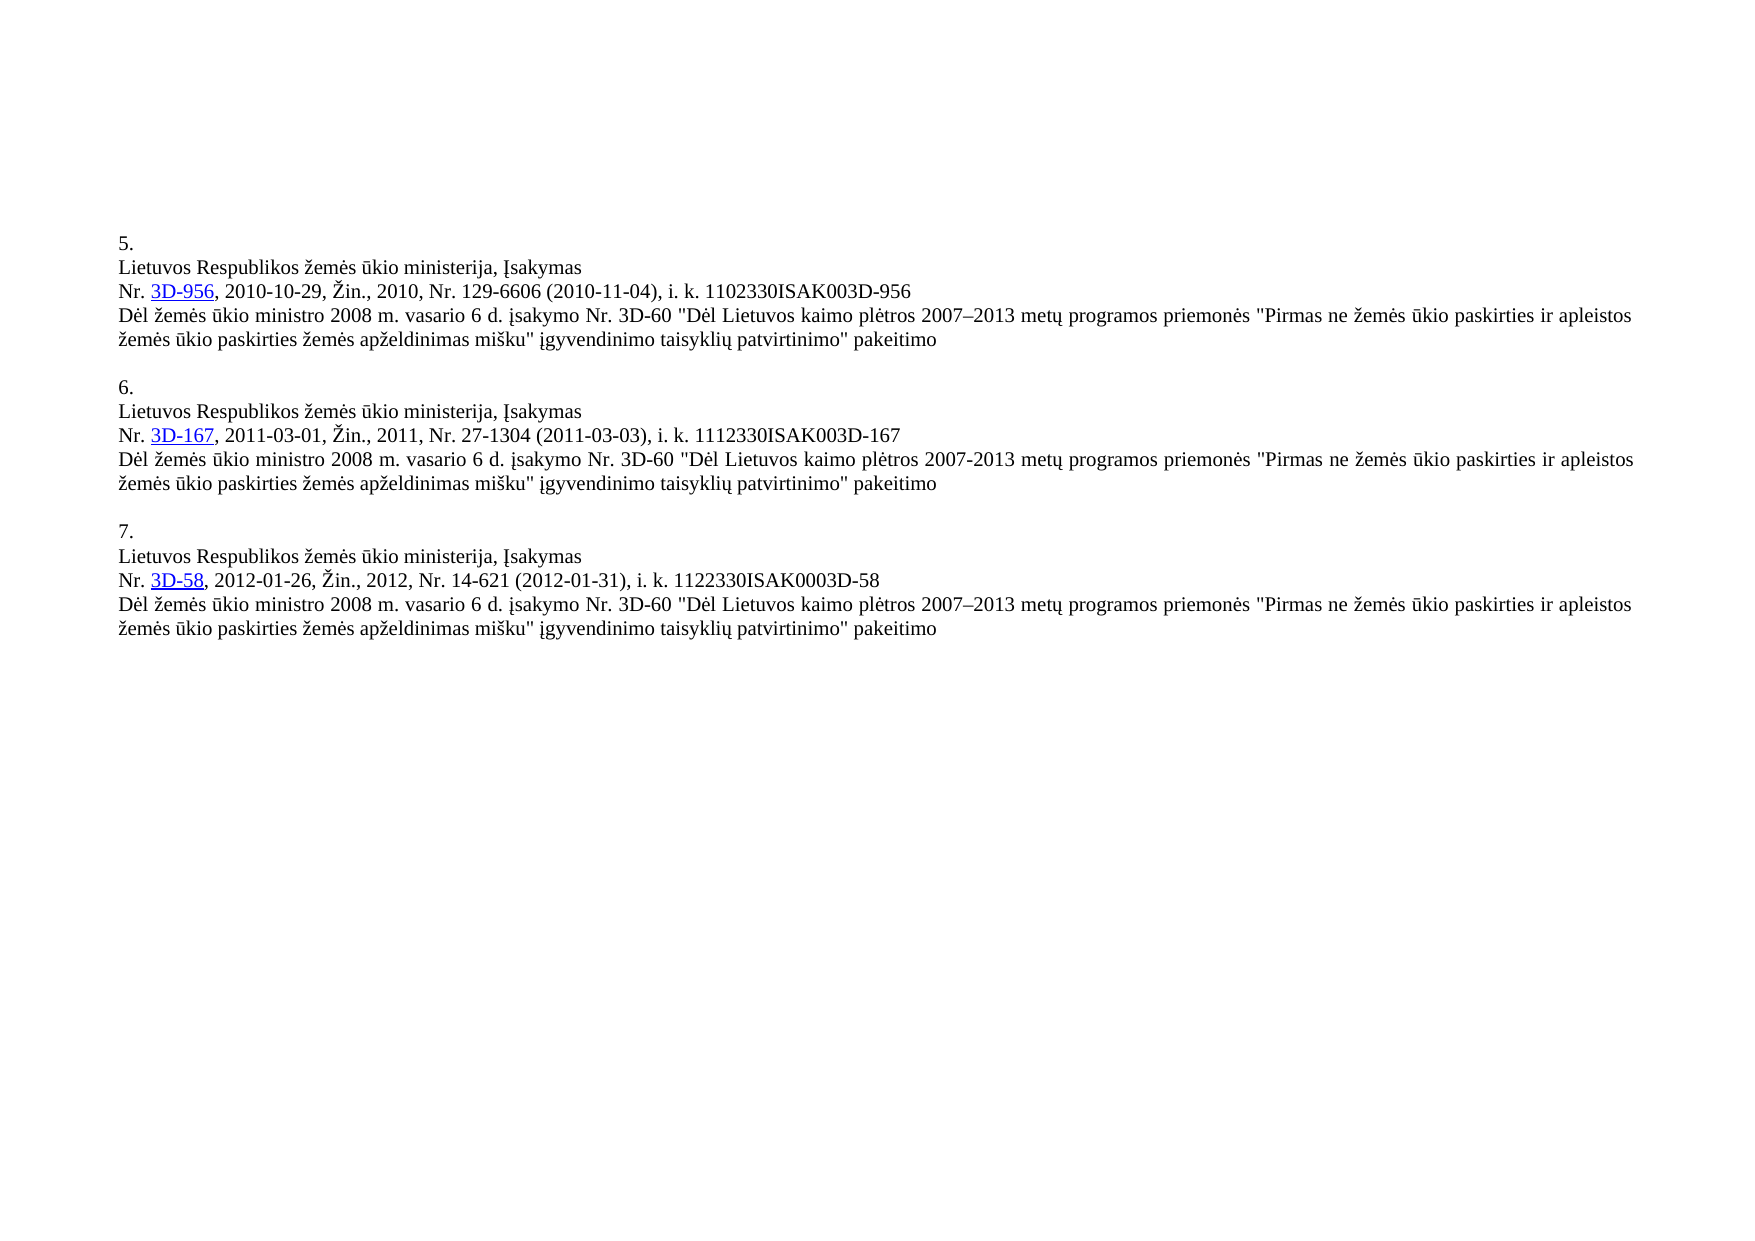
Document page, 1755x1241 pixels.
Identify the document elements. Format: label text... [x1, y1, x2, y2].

text Dėl žemės ūkio ministro 2008 m. vasario 6 d. įsakymo Nr. 3D-60 "Dėl Lietuvos kaimo plėtros 2007-2013 metų programos priemonės "Pirmas ne žemės ūkio paskirties ir apleistos žemės ūkio paskirties žemės apželdinimas mišku" įgyvendinimo taisyklių patvirtinimo" pakeitimo [118, 447, 1636, 495]
text Dėl žemės ūkio ministro 2008 m. vasario 6 d. įsakymo Nr. 3D-60 "Dėl Lietuvos kaimo plėtros 2007–2013 metų programos priemonės "Pirmas ne žemės ūkio paskirties ir apleistos žemės ūkio paskirties žemės apželdinimas mišku" įgyvendinimo taisyklių patvirtinimo" pakeitimo [118, 303, 1636, 351]
text 6. [118, 375, 1636, 399]
text Lietuvos Respublikos žemės ūkio ministerija, Įsakymas [118, 543, 1636, 568]
text 5. [118, 231, 1636, 255]
text 7. [118, 519, 1636, 543]
text Lietuvos Respublikos žemės ūkio ministerija, Įsakymas [118, 399, 1636, 423]
text Nr. 3D-58, 2012-01-26, Žin., 2012, Nr. 14-621 (2012-01-31), i. k. 1122330ISAK0003D-58 [118, 568, 1636, 592]
text Dėl žemės ūkio ministro 2008 m. vasario 6 d. įsakymo Nr. 3D-60 "Dėl Lietuvos kaimo plėtros 2007–2013 metų programos priemonės "Pirmas ne žemės ūkio paskirties ir apleistos žemės ūkio paskirties žemės apželdinimas mišku" įgyvendinimo taisyklių patvirtinimo" pakeitimo [118, 592, 1636, 640]
text Nr. 3D-167, 2011-03-01, Žin., 2011, Nr. 27-1304 (2011-03-03), i. k. 1112330ISAK003D-167 [118, 423, 1636, 447]
text Nr. 3D-956, 2010-10-29, Žin., 2010, Nr. 129-6606 (2010-11-04), i. k. 1102330ISAK003D-956 [118, 279, 1636, 303]
text Lietuvos Respublikos žemės ūkio ministerija, Įsakymas [118, 255, 1636, 279]
